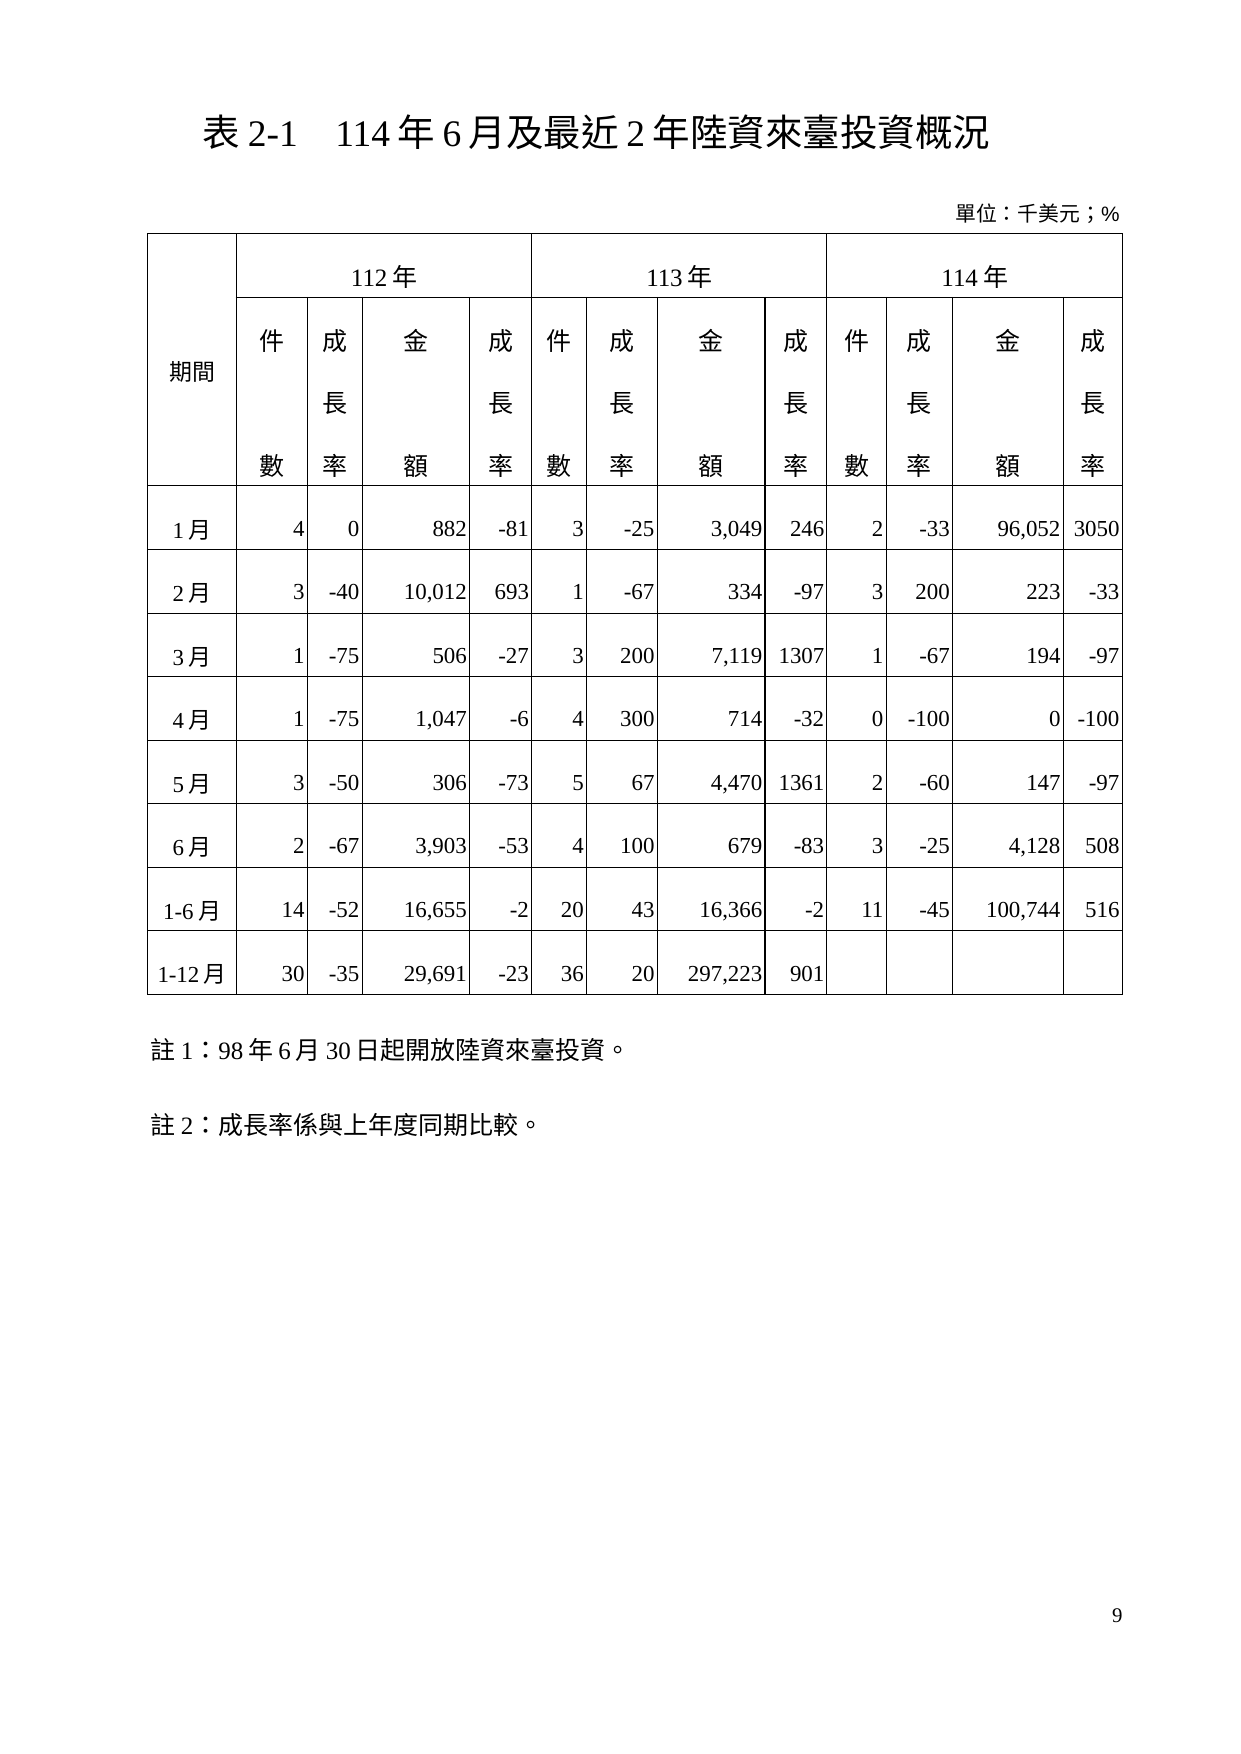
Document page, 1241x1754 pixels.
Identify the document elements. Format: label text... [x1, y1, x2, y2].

table_cell 成 長 率 [1064, 298, 1122, 485]
table_cell -23 [470, 931, 531, 994]
table_cell 4,128 [953, 804, 1063, 867]
table_cell -73 [470, 741, 531, 803]
table_cell 714 [658, 677, 764, 739]
table_cell 成 長 率 [470, 298, 531, 485]
table_cell 3 [827, 804, 886, 867]
table_cell 96,052 [953, 486, 1063, 549]
table_cell 30 [237, 931, 307, 994]
table_cell 期間 [148, 234, 236, 485]
table_cell -6 [470, 677, 531, 739]
table_cell 147 [953, 741, 1063, 803]
table_cell 金 額 [953, 298, 1063, 485]
table_cell 6月 [148, 804, 236, 867]
table_cell 1 [237, 614, 307, 676]
table_cell -97 [1064, 614, 1122, 676]
table_cell 5 [532, 741, 586, 803]
table_cell [953, 931, 1063, 994]
table_cell 882 [363, 486, 469, 549]
table_cell 2 [237, 804, 307, 867]
table_cell 5月 [148, 741, 236, 803]
table_cell 100,744 [953, 868, 1063, 930]
text 表2-1 114年6月及最近2年陸資來臺投資概況 [152, 89, 1122, 151]
table_cell 3050 [1064, 486, 1122, 549]
table_cell 29,691 [363, 931, 469, 994]
table_cell 金 額 [658, 298, 764, 485]
table_cell 4 [532, 804, 586, 867]
table_cell 3,049 [658, 486, 764, 549]
table_cell 1307 [766, 614, 826, 676]
table_cell -40 [308, 550, 362, 612]
table_cell -67 [887, 614, 952, 676]
table_cell -35 [308, 931, 362, 994]
table_cell 金 額 [363, 298, 469, 485]
table_cell 246 [766, 486, 826, 549]
table_cell 516 [1064, 868, 1122, 930]
table_cell -83 [766, 804, 826, 867]
table_cell 1361 [766, 741, 826, 803]
table_cell 註1：98年6月30日起開放陸資來臺投資。 註2：成長率係與上年度同期比較。 [148, 995, 1122, 1220]
table_cell 901 [766, 931, 826, 994]
table_cell -32 [766, 677, 826, 739]
table_cell 2月 [148, 550, 236, 612]
table_cell 4 [532, 677, 586, 739]
table_cell 20 [532, 868, 586, 930]
table_cell [1064, 931, 1122, 994]
table_cell 2 [827, 741, 886, 803]
table_cell 4,470 [658, 741, 764, 803]
table_cell 114年 [827, 234, 1122, 297]
table_cell 1 [237, 677, 307, 739]
table_cell -52 [308, 868, 362, 930]
table_cell -45 [887, 868, 952, 930]
table_cell -25 [887, 804, 952, 867]
table_cell 506 [363, 614, 469, 676]
table_cell -97 [766, 550, 826, 612]
table_cell 10,012 [363, 550, 469, 612]
table_cell 件 數 [237, 298, 307, 485]
table_cell 100 [587, 804, 657, 867]
table_cell 件 數 [532, 298, 586, 485]
table_cell 1月 [148, 486, 236, 549]
table_cell 0 [827, 677, 886, 739]
table_cell 508 [1064, 804, 1122, 867]
table_cell 67 [587, 741, 657, 803]
table_cell 297,223 [658, 931, 764, 994]
table_cell -97 [1064, 741, 1122, 803]
table_cell [827, 931, 886, 994]
table_cell 3 [532, 486, 586, 549]
table_cell 1 [827, 614, 886, 676]
table_cell 14 [237, 868, 307, 930]
table_cell 1-6月 [148, 868, 236, 930]
table_cell 200 [887, 550, 952, 612]
table_cell 113年 [532, 234, 826, 297]
table_cell 112年 [237, 234, 531, 297]
table_cell 11 [827, 868, 886, 930]
table_cell 3,903 [363, 804, 469, 867]
table_header [510, 171, 800, 233]
table_cell 43 [587, 868, 657, 930]
table_cell -25 [587, 486, 657, 549]
table_cell 306 [363, 741, 469, 803]
table_cell 16,366 [658, 868, 764, 930]
table_cell -27 [470, 614, 531, 676]
table_cell 679 [658, 804, 764, 867]
table_cell 成 長 率 [308, 298, 362, 485]
table_cell -100 [887, 677, 952, 739]
table_cell 200 [587, 614, 657, 676]
table_cell -50 [308, 741, 362, 803]
table_cell -2 [766, 868, 826, 930]
table_cell [887, 931, 952, 994]
table_cell -67 [587, 550, 657, 612]
table_cell 3 [237, 741, 307, 803]
table_cell -2 [470, 868, 531, 930]
table_cell 0 [308, 486, 362, 549]
table_cell 3 [827, 550, 886, 612]
table_cell 300 [587, 677, 657, 739]
table_cell 1-12月 [148, 931, 236, 994]
table_cell 7,119 [658, 614, 764, 676]
table_cell 件 數 [827, 298, 886, 485]
table_cell 4月 [148, 677, 236, 739]
table_cell 成 長 率 [887, 298, 952, 485]
table_cell 1,047 [363, 677, 469, 739]
table_header 單位：千美元；% [800, 171, 1122, 233]
table_cell 2 [827, 486, 886, 549]
table_cell 成 長 率 [766, 298, 826, 485]
table_cell 223 [953, 550, 1063, 612]
table_cell -60 [887, 741, 952, 803]
table_cell 194 [953, 614, 1063, 676]
table_cell -53 [470, 804, 531, 867]
table_cell 成 長 率 [587, 298, 657, 485]
table_header [148, 171, 510, 233]
table_cell 4 [237, 486, 307, 549]
table_cell 36 [532, 931, 586, 994]
table_cell 3 [532, 614, 586, 676]
table_cell 3月 [148, 614, 236, 676]
table_cell 20 [587, 931, 657, 994]
table_cell -33 [1064, 550, 1122, 612]
table_cell -75 [308, 677, 362, 739]
table_cell -75 [308, 614, 362, 676]
table_cell -33 [887, 486, 952, 549]
table_cell -67 [308, 804, 362, 867]
table_cell -100 [1064, 677, 1122, 739]
table_cell 3 [237, 550, 307, 612]
table_cell 334 [658, 550, 764, 612]
table_cell 693 [470, 550, 531, 612]
table_cell -81 [470, 486, 531, 549]
table_cell 16,655 [363, 868, 469, 930]
table_cell 1 [532, 550, 586, 612]
table_cell 0 [953, 677, 1063, 739]
